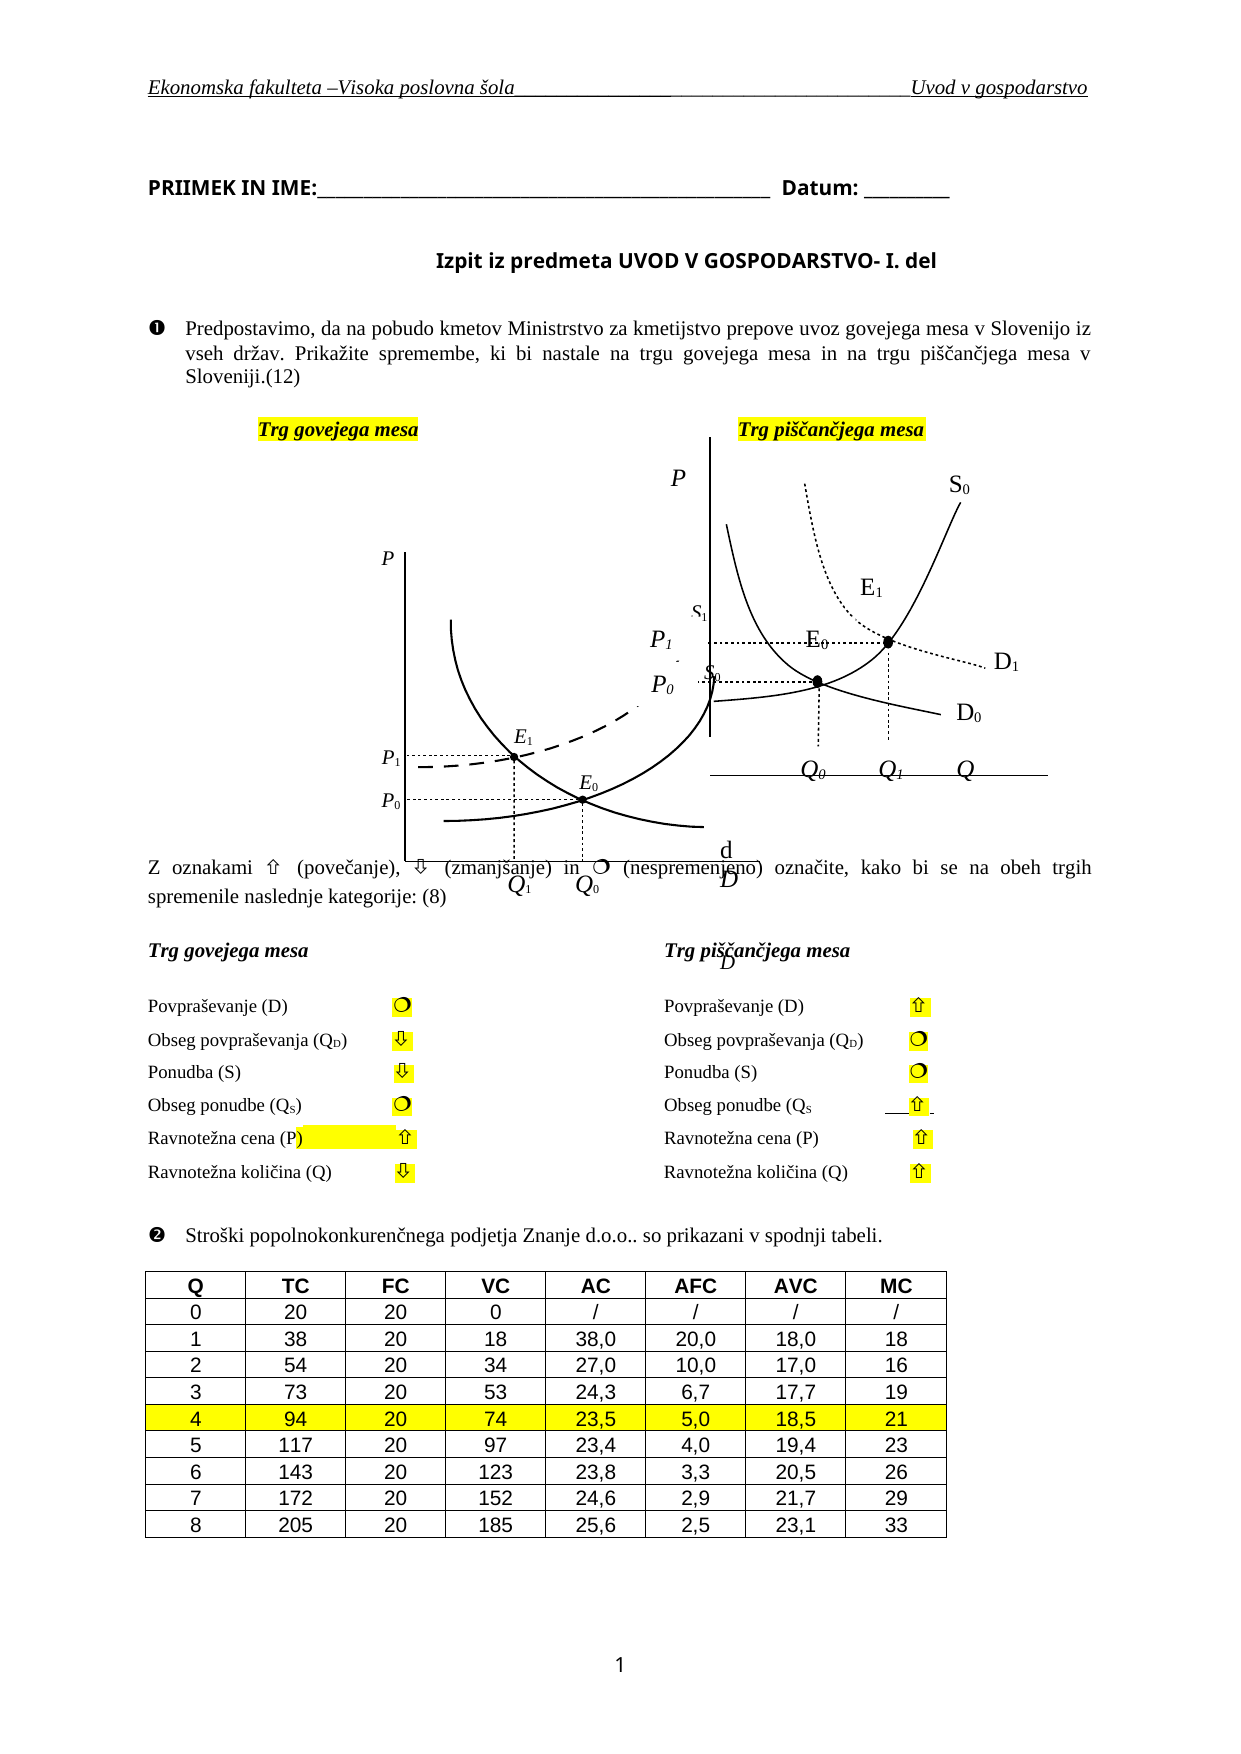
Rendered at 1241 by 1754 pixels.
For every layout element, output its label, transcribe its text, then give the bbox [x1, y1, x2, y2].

table_cell 2,9 [646, 1485, 745, 1510]
table_cell 6,7 [646, 1378, 745, 1404]
table_cell 3 [146, 1378, 245, 1404]
table_cell 20 [346, 1431, 445, 1457]
table_header FC [346, 1272, 445, 1298]
table_cell / [846, 1299, 946, 1324]
table_cell 33 [846, 1511, 946, 1537]
table_header VC [446, 1272, 545, 1298]
table_cell 5,0 [646, 1405, 745, 1430]
table_header AVC [746, 1272, 845, 1298]
table_cell 24,3 [546, 1378, 645, 1404]
table_cell 53 [446, 1378, 545, 1404]
text Povpraševanje (D) ¦ Povpraševanje (D) ñ [148, 994, 1093, 1017]
table_cell 20 [346, 1378, 445, 1404]
table_cell 18 [846, 1325, 946, 1351]
table_header TC [246, 1272, 345, 1298]
table_cell 205 [246, 1511, 345, 1537]
text Obseg povpraševanja (QD) ò Obseg povpraševanja (QD) ¦ [148, 1028, 1093, 1051]
table_cell 23,4 [546, 1431, 645, 1457]
table_header MC [846, 1272, 946, 1298]
table_cell 20 [346, 1325, 445, 1351]
text PRIIMEK IN IME:_________________________________________________ Datum: __________ [148, 173, 1093, 201]
table_cell 38,0 [546, 1325, 645, 1351]
table_header AC [546, 1272, 645, 1298]
table_cell 16 [846, 1352, 946, 1377]
table_cell 21 [846, 1405, 946, 1430]
table_cell 1 [146, 1325, 245, 1351]
table_cell 0 [446, 1299, 545, 1324]
text Trg govejega mesa Trg piščančjega mesa [148, 938, 1093, 962]
table_cell 172 [246, 1485, 345, 1510]
table_cell 26 [846, 1458, 946, 1483]
table_cell 23,8 [546, 1458, 645, 1483]
table_cell 19 [846, 1378, 946, 1404]
table_header AFC [646, 1272, 745, 1298]
text Trg govejega mesa Trg piščančjega mesa [258, 417, 1093, 441]
list Predpostavimo, da na pobudo kmetov Ministrstvo za kmetijstvo prepove uvoz govejega mesa v Slovenijo iz vseh držav. Prikažite spremembe, ki bi nastale na trgu govejega mesa in na trgu piščančjega mesa v Sloveniji.(12) [148, 316, 1093, 388]
table_cell 34 [446, 1352, 545, 1377]
table_cell 6 [146, 1458, 245, 1483]
table_cell 20,0 [646, 1325, 745, 1351]
table_cell 24,6 [546, 1485, 645, 1510]
text Ravnotežna cena (P) ñ Ravnotežna cena (P) ñ [148, 1127, 1093, 1149]
table_cell 152 [446, 1485, 545, 1510]
table_cell 20 [346, 1485, 445, 1510]
table_cell 74 [446, 1405, 545, 1430]
table_cell 17,0 [746, 1352, 845, 1377]
table_cell 20 [346, 1458, 445, 1483]
table_cell 2 [146, 1352, 245, 1377]
table_cell 25,6 [546, 1511, 645, 1537]
table_cell 23 [846, 1431, 946, 1457]
table_cell 143 [246, 1458, 345, 1483]
table_cell 21,7 [746, 1485, 845, 1510]
table_cell 17,7 [746, 1378, 845, 1404]
subtitle Izpit iz predmeta UVOD V GOSPODARSTVO- I. del [148, 247, 1093, 275]
table_cell 2,5 [646, 1511, 745, 1537]
table_cell 54 [246, 1352, 345, 1377]
table_cell 29 [846, 1485, 946, 1510]
table_cell 19,4 [746, 1431, 845, 1457]
table_header Q [146, 1272, 245, 1298]
table_cell 18,0 [746, 1325, 845, 1351]
table_cell / [546, 1299, 645, 1324]
table_cell 4 [146, 1405, 245, 1430]
table_cell 10,0 [646, 1352, 745, 1377]
table_cell 3,3 [646, 1458, 745, 1483]
text Ponudba (S) ò Ponudba (S) ¦ [148, 1061, 1093, 1083]
table_cell 20 [346, 1299, 445, 1324]
table_cell 20,5 [746, 1458, 845, 1483]
table_cell 7 [146, 1485, 245, 1510]
table_cell 117 [246, 1431, 345, 1457]
table_cell 18 [446, 1325, 545, 1351]
table_cell 73 [246, 1378, 345, 1404]
table_cell 5 [146, 1431, 245, 1457]
table_cell 97 [446, 1431, 545, 1457]
list Stroški popolnokonkurenčnega podjetja Znanje d.o.o.. so prikazani v spodnji tabeli. [148, 1223, 1093, 1247]
text Obseg ponudbe (QS) ¦ Obseg ponudbe (QS ñ [148, 1094, 1093, 1116]
table_cell 4,0 [646, 1431, 745, 1457]
table_cell / [646, 1299, 745, 1324]
text Z oznakami ñ (povečanje), ò (zmanjšanje) in ¦ (nespremenjeno) označite, kako bi se na obeh trgih spremenile naslednje kategorije: (8) [148, 855, 1093, 908]
table_cell 0 [146, 1299, 245, 1324]
table_cell 38 [246, 1325, 345, 1351]
table_cell 23,5 [546, 1405, 645, 1430]
table_cell 185 [446, 1511, 545, 1537]
table_cell 20 [246, 1299, 345, 1324]
table_cell 20 [346, 1511, 445, 1537]
table_cell 20 [346, 1405, 445, 1430]
table_cell 27,0 [546, 1352, 645, 1377]
table_cell 94 [246, 1405, 345, 1430]
table_cell 8 [146, 1511, 245, 1537]
table_cell 123 [446, 1458, 545, 1483]
table_cell 18,5 [746, 1405, 845, 1430]
table_cell 20 [346, 1352, 445, 1377]
table_cell / [746, 1299, 845, 1324]
table_cell 23,1 [746, 1511, 845, 1537]
text Ravnotežna količina (Q) ò Ravnotežna količina (Q) ñ [148, 1161, 1093, 1183]
